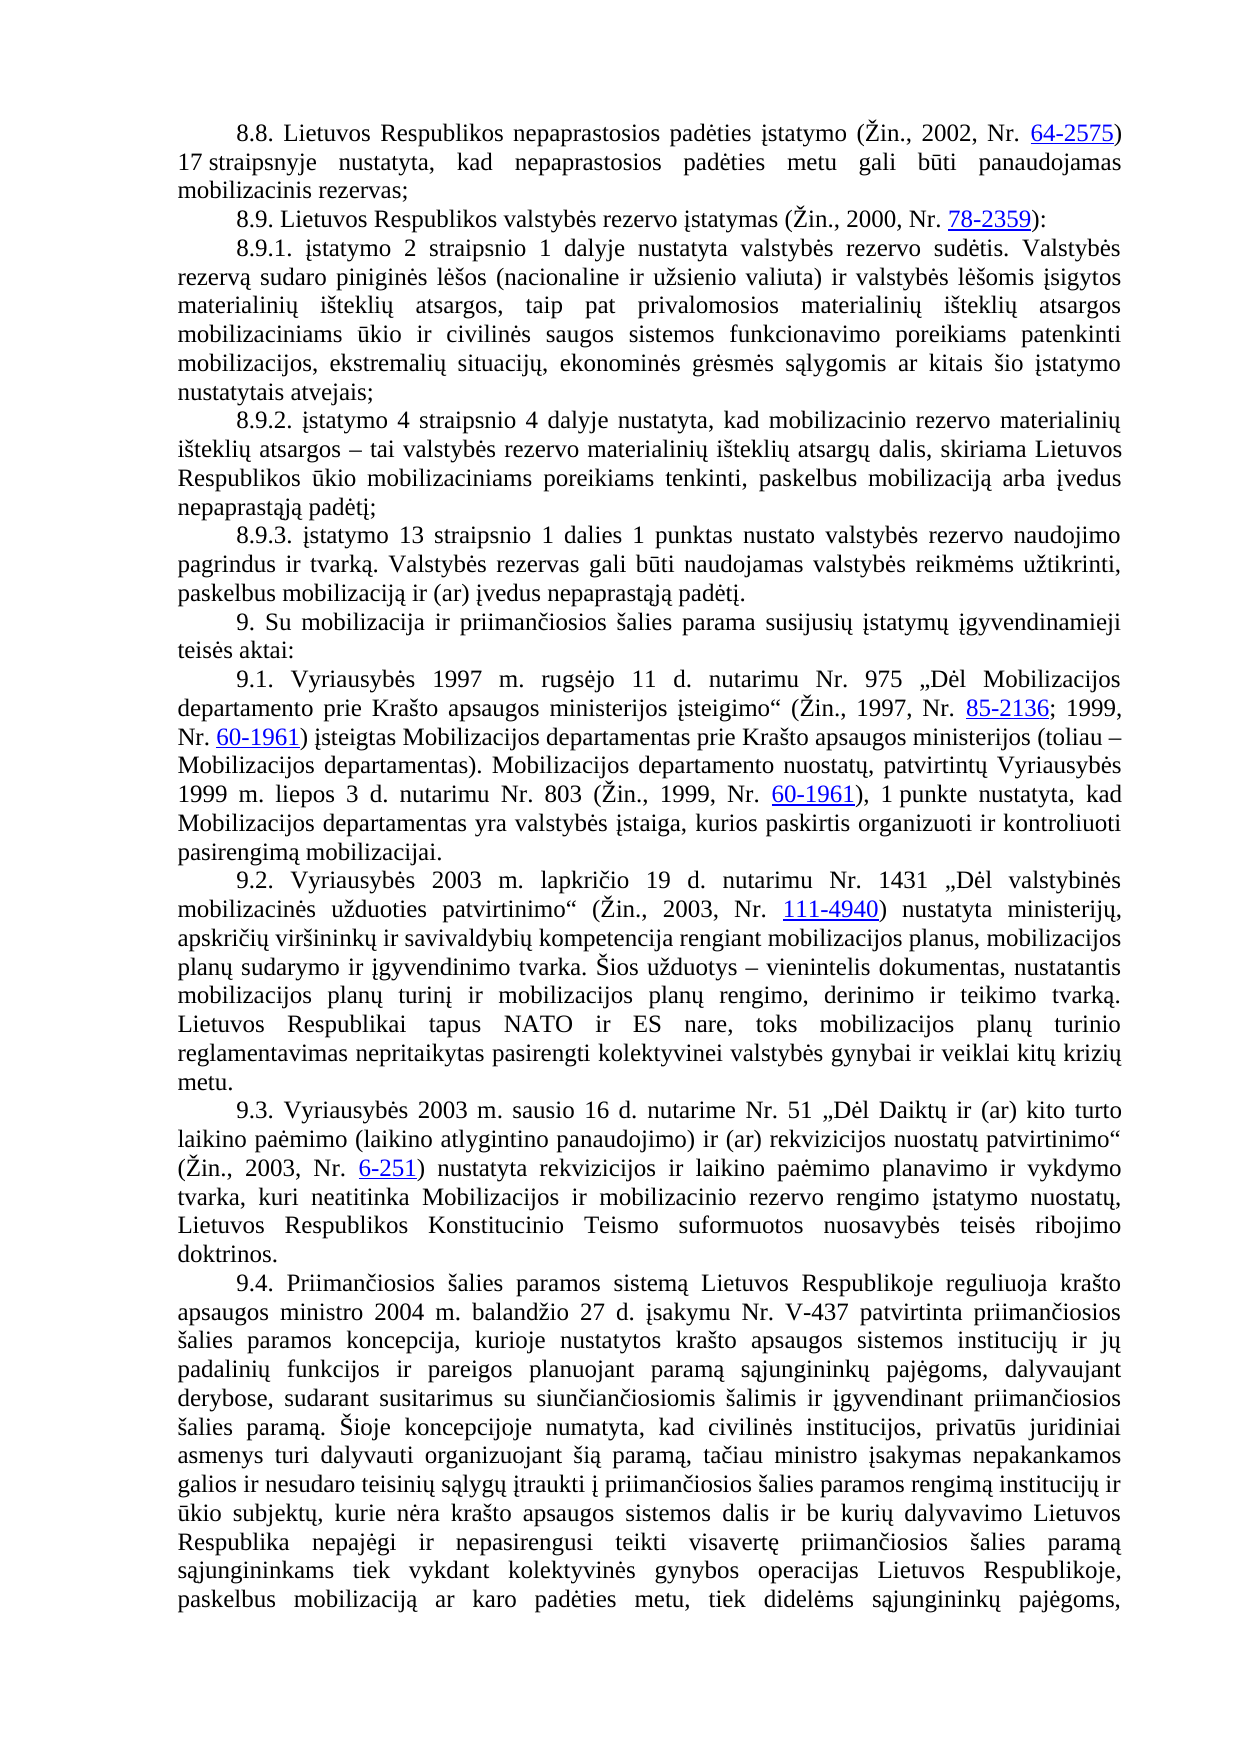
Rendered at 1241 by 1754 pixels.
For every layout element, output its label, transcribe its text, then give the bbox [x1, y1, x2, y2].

text 8.9.1. įstatymo 2 straipsnio 1 dalyje nustatyta valstybės rezervo sudėtis. Valstybės rezervą sudaro piniginės lėšos (nacionaline ir užsienio valiuta) ir valstybės lėšomis įsigytos materialinių išteklių atsargos, taip pat privalomosios materialinių išteklių atsargos mobilizaciniams ūkio ir civilinės saugos sistemos funkcionavimo poreikiams patenkinti mobilizacijos, ekstremalių situacijų, ekonominės grėsmės sąlygomis ar kitais šio įstatymo nustatytais atvejais; [177, 233, 1122, 406]
text 9.1. Vyriausybės 1997 m. rugsėjo 11 d. nutarimu Nr. 975 „Dėl Mobilizacijos departamento prie Krašto apsaugos ministerijos įsteigimo“ (Žin., 1997, Nr. 85-2136; 1999, Nr. 60-1961) įsteigtas Mobilizacijos departamentas prie Krašto apsaugos ministerijos (toliau – Mobilizacijos departamentas). Mobilizacijos departamento nuostatų, patvirtintų Vyriausybės 1999 m. liepos 3 d. nutarimu Nr. 803 (Žin., 1999, Nr. 60-1961), 1 punkte nustatyta, kad Mobilizacijos departamentas yra valstybės įstaiga, kurios paskirtis organizuoti ir kontroliuoti pasirengimą mobilizacijai. [177, 664, 1122, 866]
text 8.8. Lietuvos Respublikos nepaprastosios padėties įstatymo (Žin., 2002, Nr. 64-2575) 17 straipsnyje nustatyta, kad nepaprastosios padėties metu gali būti panaudojamas mobilizacinis rezervas; [177, 118, 1122, 204]
text 8.9. Lietuvos Respublikos valstybės rezervo įstatymas (Žin., 2000, Nr. 78-2359): [177, 204, 1122, 233]
text 9.2. Vyriausybės 2003 m. lapkričio 19 d. nutarimu Nr. 1431 „Dėl valstybinės mobilizacinės užduoties patvirtinimo“ (Žin., 2003, Nr. 111-4940) nustatyta ministerijų, apskričių viršininkų ir savivaldybių kompetencija rengiant mobilizacijos planus, mobilizacijos planų sudarymo ir įgyvendinimo tvarka. Šios užduotys – vienintelis dokumentas, nustatantis mobilizacijos planų turinį ir mobilizacijos planų rengimo, derinimo ir teikimo tvarką. Lietuvos Respublikai tapus NATO ir ES nare, toks mobilizacijos planų turinio reglamentavimas nepritaikytas pasirengti kolektyvinei valstybės gynybai ir veiklai kitų krizių metu. [177, 866, 1122, 1096]
text 8.9.3. įstatymo 13 straipsnio 1 dalies 1 punktas nustato valstybės rezervo naudojimo pagrindus ir tvarką. Valstybės rezervas gali būti naudojamas valstybės reikmėms užtikrinti, paskelbus mobilizaciją ir (ar) įvedus nepaprastąją padėtį. [177, 521, 1122, 607]
text 9. Su mobilizacija ir priimančiosios šalies parama susijusių įstatymų įgyvendinamieji teisės aktai: [177, 607, 1122, 664]
text 8.9.2. įstatymo 4 straipsnio 4 dalyje nustatyta, kad mobilizacinio rezervo materialinių išteklių atsargos – tai valstybės rezervo materialinių išteklių atsargų dalis, skiriama Lietuvos Respublikos ūkio mobilizaciniams poreikiams tenkinti, paskelbus mobilizaciją arba įvedus nepaprastąją padėtį; [177, 406, 1122, 521]
text 9.3. Vyriausybės 2003 m. sausio 16 d. nutarime Nr. 51 „Dėl Daiktų ir (ar) kito turto laikino paėmimo (laikino atlygintino panaudojimo) ir (ar) rekvizicijos nuostatų patvirtinimo“ (Žin., 2003, Nr. 6-251) nustatyta rekvizicijos ir laikino paėmimo planavimo ir vykdymo tvarka, kuri neatitinka Mobilizacijos ir mobilizacinio rezervo rengimo įstatymo nuostatų, Lietuvos Respublikos Konstitucinio Teismo suformuotos nuosavybės teisės ribojimo doktrinos. [177, 1096, 1122, 1268]
text 9.4. Priimančiosios šalies paramos sistemą Lietuvos Respublikoje reguliuoja krašto apsaugos ministro 2004 m. balandžio 27 d. įsakymu Nr. V-437 patvirtinta priimančiosios šalies paramos koncepcija, kurioje nustatytos krašto apsaugos sistemos institucijų ir jų padalinių funkcijos ir pareigos planuojant paramą sąjungininkų pajėgoms, dalyvaujant derybose, sudarant susitarimus su siunčiančiosiomis šalimis ir įgyvendinant priimančiosios šalies paramą. Šioje koncepcijoje numatyta, kad civilinės institucijos, privatūs juridiniai asmenys turi dalyvauti organizuojant šią paramą, tačiau ministro įsakymas nepakankamos galios ir nesudaro teisinių sąlygų įtraukti į priimančiosios šalies paramos rengimą institucijų ir ūkio subjektų, kurie nėra krašto apsaugos sistemos dalis ir be kurių dalyvavimo Lietuvos Respublika nepajėgi ir nepasirengusi teikti visavertę priimančiosios šalies paramą sąjungininkams tiek vykdant kolektyvinės gynybos operacijas Lietuvos Respublikoje, paskelbus mobilizaciją ar karo padėties metu, tiek didelėms sąjungininkų pajėgoms, [177, 1268, 1122, 1613]
